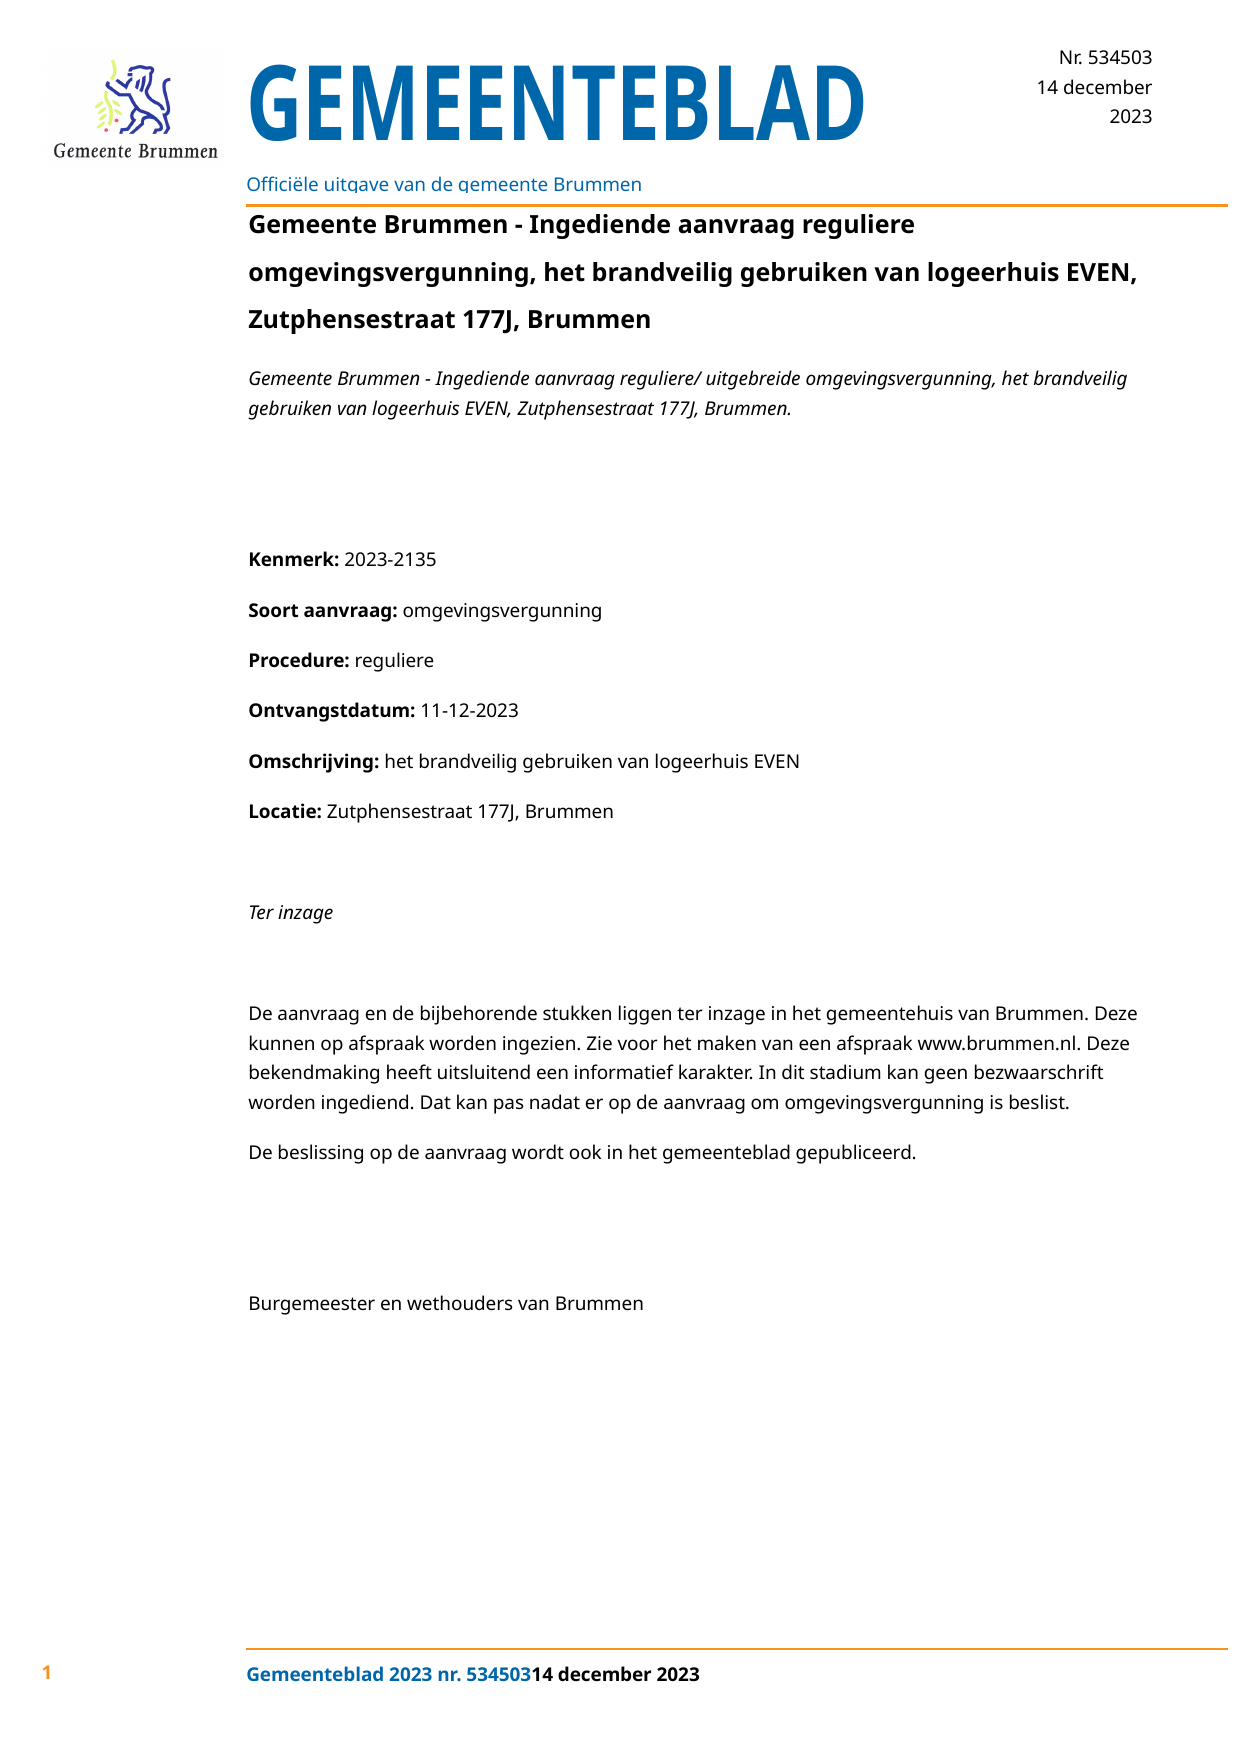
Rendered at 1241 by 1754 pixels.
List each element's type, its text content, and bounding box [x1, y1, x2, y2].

text Procedure: reguliere [248, 647, 1152, 673]
picture [41, 47, 231, 172]
text Burgemeester en wethouders van Brummen [248, 1291, 1152, 1316]
text Omschrijving: het brandveilig gebruiken van logeerhuis EVEN [248, 748, 1152, 774]
text Gemeente Brummen - Ingediende aanvraag reguliere omgevingsvergunning, het brandveilig gebruiken van logeerhuis EVEN, Zutphensestraat 177J, Brummen [248, 207, 1152, 336]
text Ter inzage [248, 899, 1152, 925]
text Kenmerk: 2023-2135 [248, 546, 1152, 572]
text Soort aanvraag: omgevingsvergunning [248, 597, 1152, 622]
text Gemeente Brummen - Ingediende aanvraag reguliere/ uitgebreide omgevingsvergunning, het brandveilig gebruiken van logeerhuis EVEN, Zutphensestraat 177J, Brummen. [248, 366, 1152, 421]
text De aanvraag en de bijbehorende stukken liggen ter inzage in het gemeentehuis van Brummen. Deze kunnen op afspraak worden ingezien. Zie voor het maken van een afspraak www.brummen.nl. Deze bekendmaking heeft uitsluitend een informatief karakter. In dit stadium kan geen bezwaarschrift worden ingediend. Dat kan pas nadat er op de aanvraag om omgevingsvergunning is beslist. [248, 1000, 1152, 1114]
text De beslissing op de aanvraag wordt ook in het gemeenteblad gepubliceerd. [248, 1139, 1152, 1165]
text Ontvangstdatum: 11-12-2023 [248, 698, 1152, 723]
text Locatie: Zutphensestraat 177J, Brummen [248, 798, 1152, 824]
